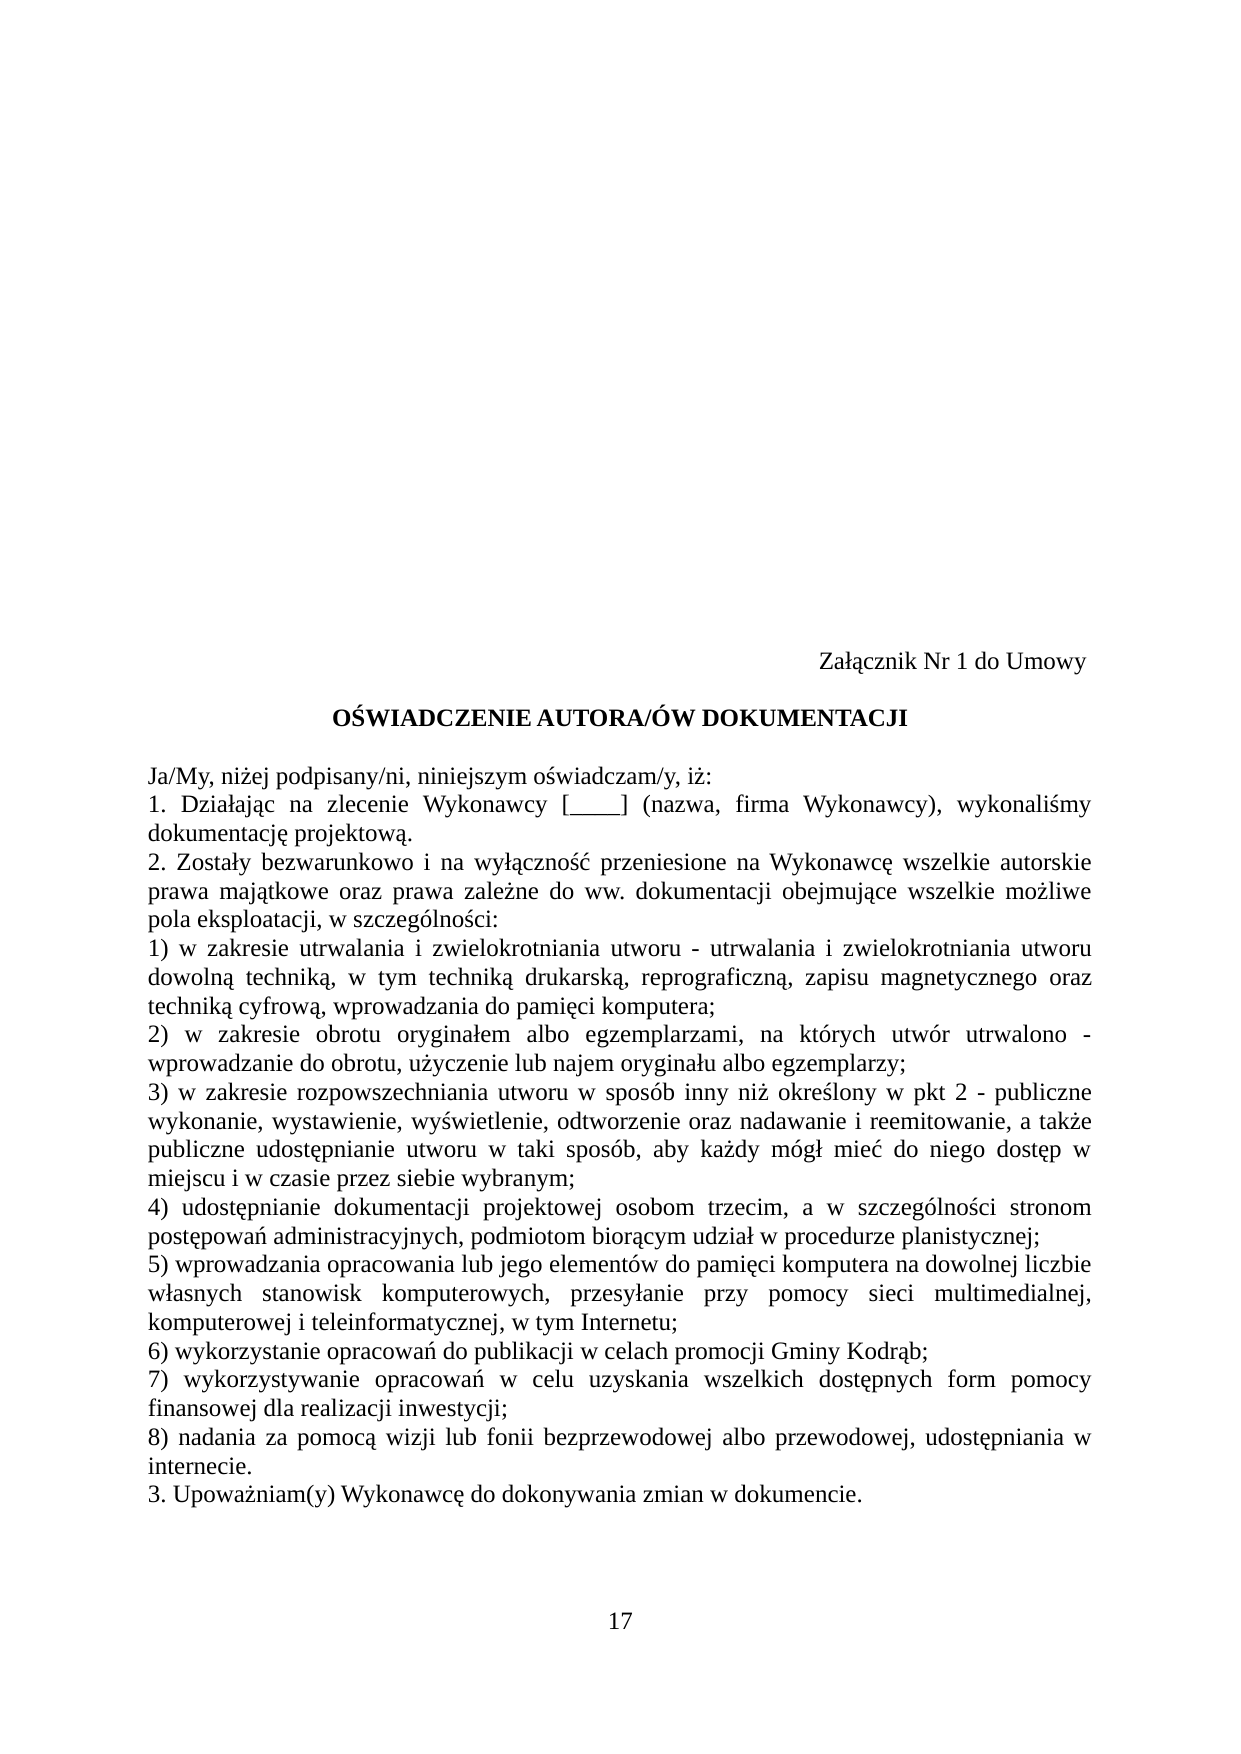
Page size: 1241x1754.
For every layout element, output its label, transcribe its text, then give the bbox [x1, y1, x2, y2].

text 8) nadania za pomocą wizji lub fonii bezprzewodowej albo przewodowej, udostępniania w internecie. [148, 1422, 1093, 1479]
text 1. Działając na zlecenie Wykonawcy [____] (nazwa, firma Wykonawcy), wykonaliśmy dokumentację projektową. [148, 789, 1093, 847]
text Ja/My, niżej podpisany/ni, niniejszym oświadczam/y, iż: [148, 761, 1093, 789]
text OŚWIADCZENIE AUTORA/ÓW DOKUMENTACJI [148, 703, 1093, 732]
text 2. Zostały bezwarunkowo i na wyłączność przeniesione na Wykonawcę wszelkie autorskie prawa majątkowe oraz prawa zależne do ww. dokumentacji obejmujące wszelkie możliwe pola eksploatacji, w szczególności: [148, 847, 1093, 933]
text 1) w zakresie utrwalania i zwielokrotniania utworu - utrwalania i zwielokrotniania utworu dowolną techniką, w tym techniką drukarską, reprograficzną, zapisu magnetycznego oraz techniką cyfrową, wprowadzania do pamięci komputera; [148, 933, 1093, 1019]
text 7) wykorzystywanie opracowań w celu uzyskania wszelkich dostępnych form pomocy finansowej dla realizacji inwestycji; [148, 1364, 1093, 1422]
text 5) wprowadzania opracowania lub jego elementów do pamięci komputera na dowolnej liczbie własnych stanowisk komputerowych, przesyłanie przy pomocy sieci multimedialnej, komputerowej i teleinformatycznej, w tym Internetu; [148, 1249, 1093, 1336]
text 6) wykorzystanie opracowań do publikacji w celach promocji Gminy Kodrąb; [148, 1336, 1093, 1364]
text 4) udostępnianie dokumentacji projektowej osobom trzecim, a w szczególności stronom postępowań administracyjnych, podmiotom biorącym udział w procedurze planistycznej; [148, 1192, 1093, 1249]
text 2) w zakresie obrotu oryginałem albo egzemplarzami, na których utwór utrwalono - wprowadzanie do obrotu, użyczenie lub najem oryginału albo egzemplarzy; [148, 1019, 1093, 1077]
text Załącznik Nr 1 do Umowy [148, 646, 1093, 674]
text 3. Upoważniam(y) Wykonawcę do dokonywania zmian w dokumencie. [148, 1479, 1093, 1508]
text 3) w zakresie rozpowszechniania utworu w sposób inny niż określony w pkt 2 - publiczne wykonanie, wystawienie, wyświetlenie, odtworzenie oraz nadawanie i reemitowanie, a także publiczne udostępnianie utworu w taki sposób, aby każdy mógł mieć do niego dostęp w miejscu i w czasie przez siebie wybranym; [148, 1077, 1093, 1192]
